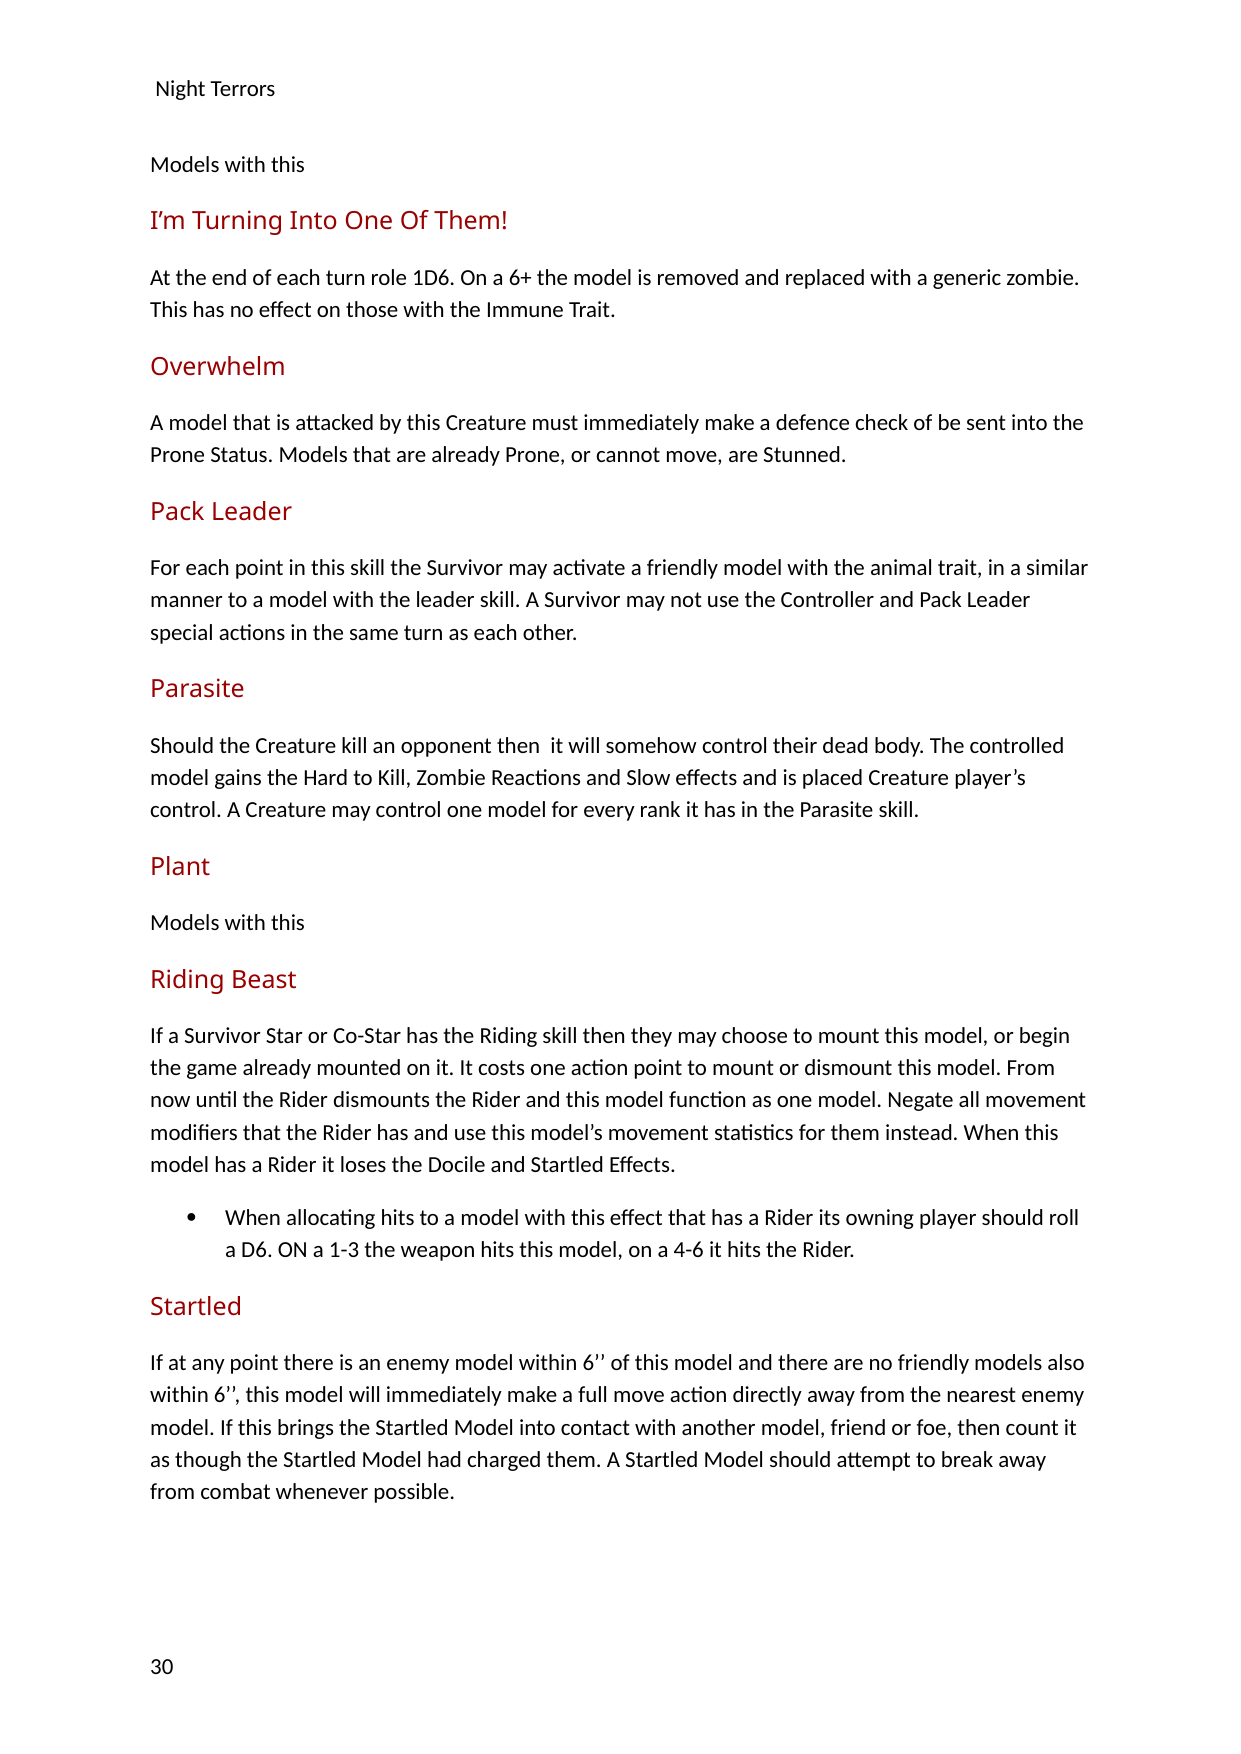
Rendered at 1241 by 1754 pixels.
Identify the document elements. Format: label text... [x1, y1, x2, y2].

text Startled [150, 1288, 1090, 1322]
text I’m Turning Into One Of Them! [150, 203, 1090, 237]
text Overwhelm [150, 348, 1090, 382]
text If at any point there is an enemy model within 6’’ of this model and there are no friendly models also within 6’’, this model will immediately make a full move action directly away from the nearest enemy model. If this brings the Startled Model into contact with another model, friend or foe, then count it as though the Startled Model had charged them. A Startled Model should attempt to break away from combat whenever possible. [150, 1348, 1090, 1505]
text Parasite [150, 671, 1090, 705]
text A model that is attacked by this Creature must immediately make a defence check of be sent into the Prone Status. Models that are already Prone, or cannot move, are Stunned. [150, 408, 1090, 468]
text If a Survivor Star or Co-Star has the Riding skill then they may choose to mount this model, or begin the game already mounted on it. It costs one action point to mount or dismount this model. From now until the Rider dismounts the Rider and this model function as one model. Negate all movement modifiers that the Rider has and use this model’s movement statistics for them instead. When this model has a Rider it loses the Docile and Startled Effects. [150, 1021, 1090, 1178]
text Models with this [150, 150, 1090, 178]
text For each point in this skill the Survivor may activate a friendly model with the animal trait, in a similar manner to a model with the leader skill. A Survivor may not use the Controller and Pack Leader special actions in the same turn as each other. [150, 553, 1090, 646]
text Models with this [150, 908, 1090, 936]
text Should the Creature kill an opponent then it will somehow control their dead body. The controlled model gains the Hard to Kill, Zombie Reactions and Slow effects and is placed Creature player’s control. A Creature may control one model for every rank it has in the Parasite skill. [150, 731, 1090, 823]
list When allocating hits to a model with this effect that has a Rider its owning player should roll a D6. ON a 1-3 the weapon hits this model, on a 4-6 it hits the Rider. [187, 1203, 1090, 1263]
text At the end of each turn role 1D6. On a 6+ the model is removed and replaced with a generic zombie. This has no effect on those with the Immune Trait. [150, 263, 1090, 323]
text Riding Beast [150, 961, 1090, 995]
text Pack Leader [150, 493, 1090, 527]
text Plant [150, 848, 1090, 882]
